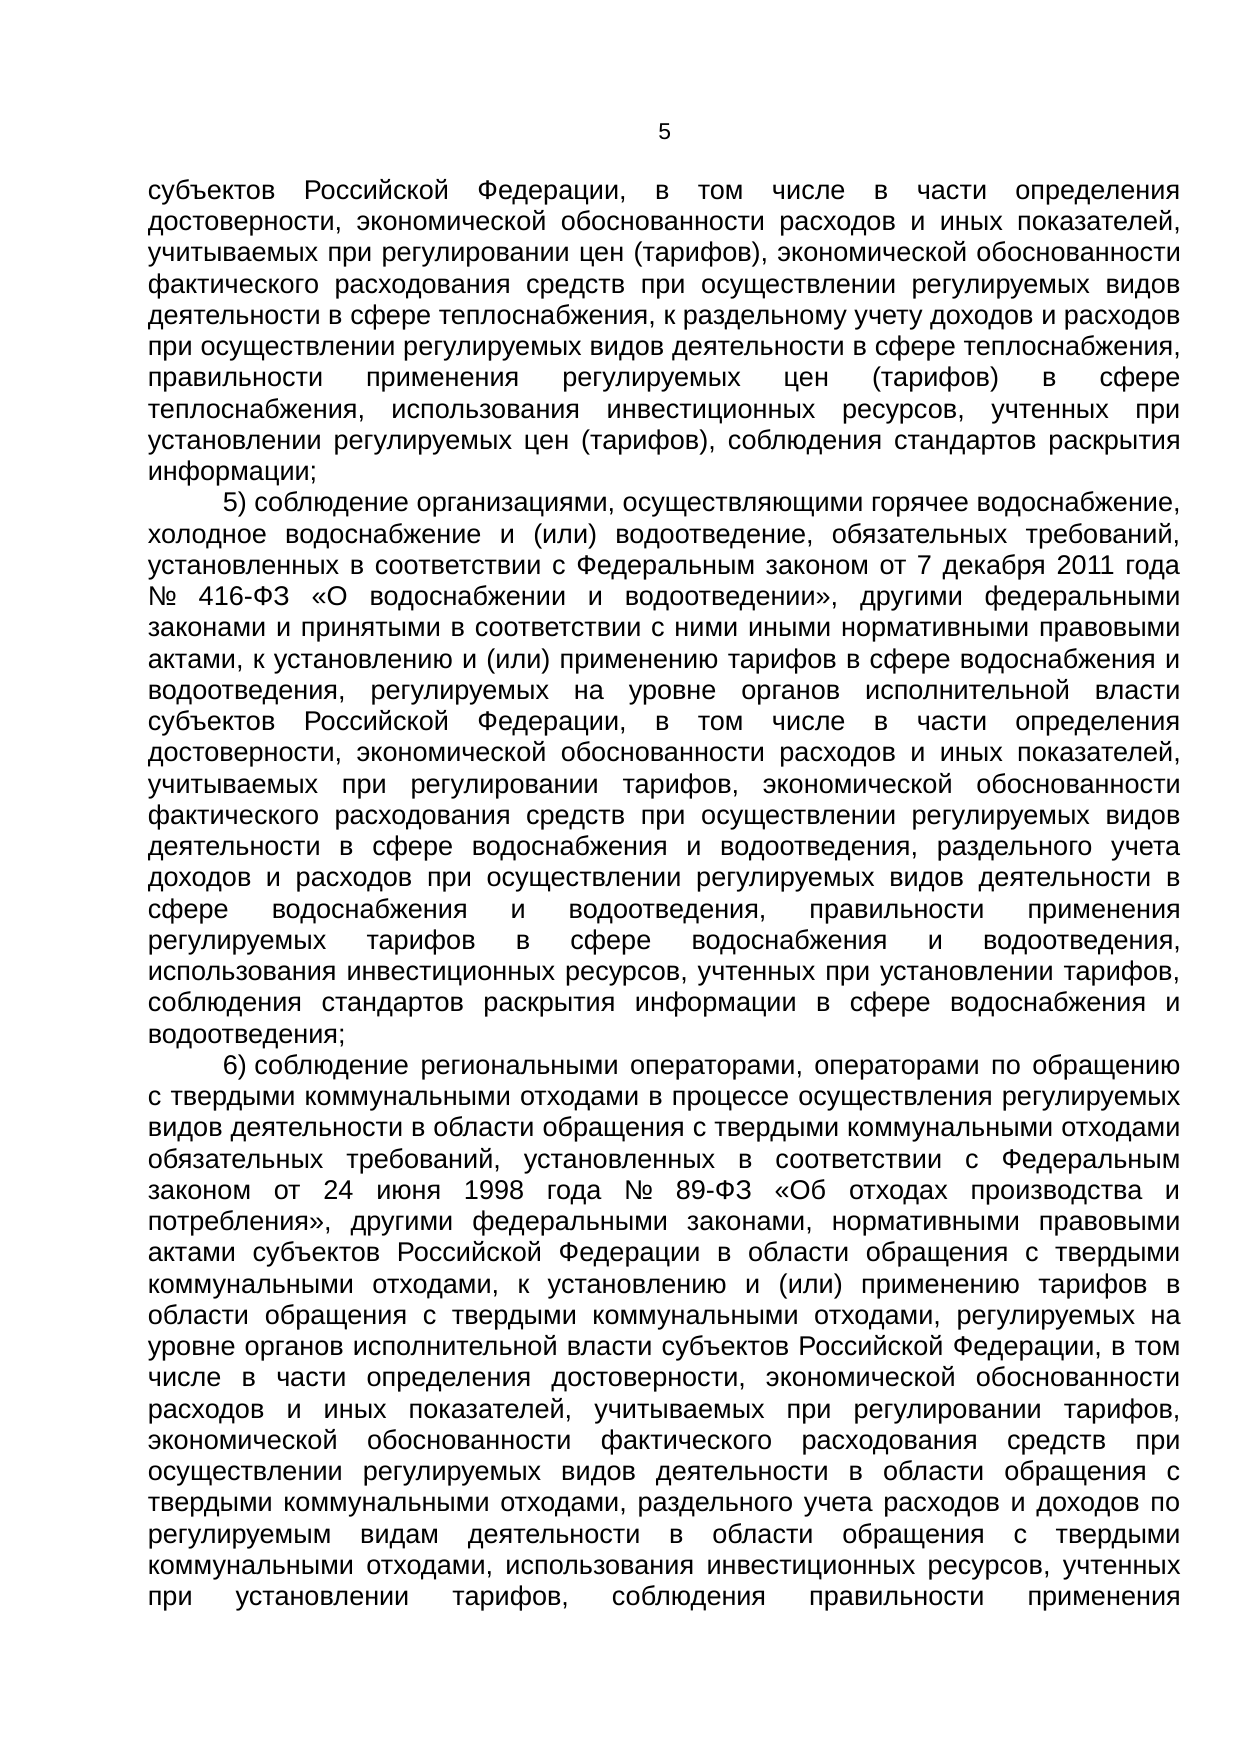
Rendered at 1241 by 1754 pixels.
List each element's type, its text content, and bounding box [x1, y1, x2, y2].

text 6) соблюдение региональными операторами, операторами по обращению с твердыми коммунальными отходами в процессе осуществления регулируемых видов деятельности в области обращения с твердыми коммунальными отходами обязательных требований, установленных в соответствии с Федеральным законом от 24 июня 1998 года № 89-ФЗ «Об отходах производства и потребления», другими федеральными законами, нормативными правовыми актами субъектов Российской Федерации в области обращения с твердыми коммунальными отходами, к установлению и (или) применению тарифов в области обращения с твердыми коммунальными отходами, регулируемых на уровне органов исполнительной власти субъектов Российской Федерации, в том числе в части определения достоверности, экономической обоснованности расходов и иных показателей, учитываемых при регулировании тарифов, экономической обоснованности фактического расходования средств при осуществлении регулируемых видов деятельности в области обращения с твердыми коммунальными отходами, раздельного учета расходов и доходов по регулируемым видам деятельности в области обращения с твердыми коммунальными отходами, использования инвестиционных ресурсов, учтенных при установлении тарифов, соблюдения правильности применения [148, 1049, 1181, 1611]
text 5) соблюдение организациями, осуществляющими горячее водоснабжение, холодное водоснабжение и (или) водоотведение, обязательных требований, установленных в соответствии с Федеральным законом от 7 декабря 2011 года № 416-ФЗ «О водоснабжении и водоотведении», другими федеральными законами и принятыми в соответствии с ними иными нормативными правовыми актами, к установлению и (или) применению тарифов в сфере водоснабжения и водоотведения, регулируемых на уровне органов исполнительной власти субъектов Российской Федерации, в том числе в части определения достоверности, экономической обоснованности расходов и иных показателей, учитываемых при регулировании тарифов, экономической обоснованности фактического расходования средств при осуществлении регулируемых видов деятельности в сфере водоснабжения и водоотведения, раздельного учета доходов и расходов при осуществлении регулируемых видов деятельности в сфере водоснабжения и водоотведения, правильности применения регулируемых тарифов в сфере водоснабжения и водоотведения, использования инвестиционных ресурсов, учтенных при установлении тарифов, соблюдения стандартов раскрытия информации в сфере водоснабжения и водоотведения; [148, 486, 1181, 1049]
text субъектов Российской Федерации, в том числе в части определения достоверности, экономической обоснованности расходов и иных показателей, учитываемых при регулировании цен (тарифов), экономической обоснованности фактического расходования средств при осуществлении регулируемых видов деятельности в сфере теплоснабжения, к раздельному учету доходов и расходов при осуществлении регулируемых видов деятельности в сфере теплоснабжения, правильности применения регулируемых цен (тарифов) в сфере теплоснабжения, использования инвестиционных ресурсов, учтенных при установлении регулируемых цен (тарифов), соблюдения стандартов раскрытия информации; [148, 174, 1181, 486]
